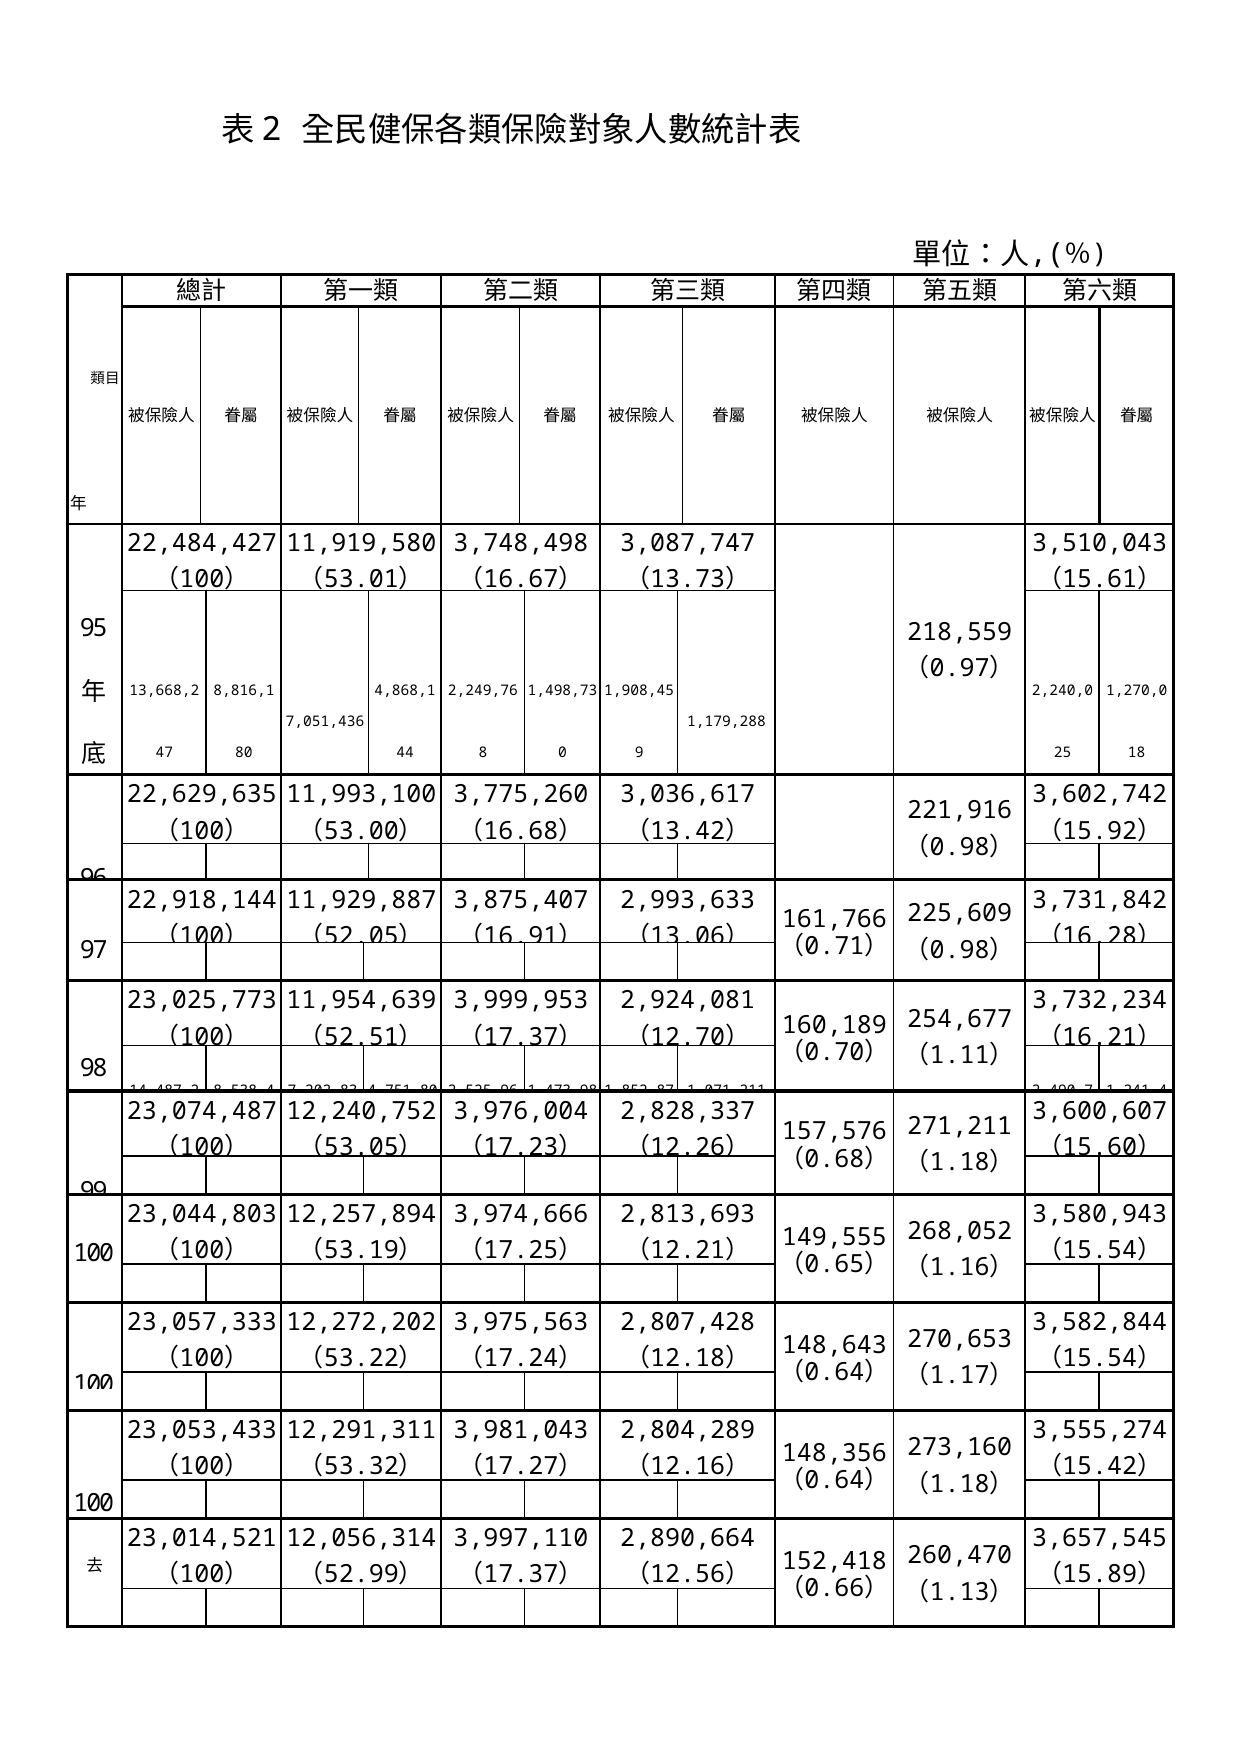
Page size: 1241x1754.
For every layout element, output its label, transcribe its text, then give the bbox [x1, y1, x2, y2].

table_cell 3,976,004 （17.23） [442, 1093, 599, 1155]
table_cell 3,657,545 （15.89） [1026, 1520, 1172, 1587]
table_cell 23,044,803 （100） [123, 1196, 280, 1263]
table_cell 3,602,742 （15.92） [1026, 776, 1172, 842]
table_cell 被保險人 [894, 308, 1024, 523]
table_cell 13,903,566 [123, 844, 205, 878]
table_cell 3,731,842 （16.28） [1026, 881, 1172, 942]
table_cell 3,555,274 （15.42） [1026, 1412, 1172, 1479]
table_cell 3,997,110 （17.37） [442, 1520, 599, 1587]
table_cell 23,014,521 （100） [123, 1520, 280, 1587]
table_cell 被保險人 [123, 308, 200, 523]
table_cell 被保險人 [776, 308, 893, 523]
table_cell 3,748,498 （16.67） [442, 525, 599, 590]
table_cell 152,418 （0.66） [776, 1520, 893, 1625]
table_cell 2,417,169 [1026, 1373, 1098, 1409]
table_cell 3,582,844 （15.54） [1026, 1304, 1172, 1371]
table_cell 1,274,066 [1100, 844, 1172, 878]
table_cell 2,924,081 （12.70） [601, 982, 774, 1044]
table_cell 11,919,580 （53.01） [282, 525, 440, 590]
table_cell 225,609 （0.98） [894, 881, 1024, 979]
table_cell 7,599,848 [282, 1481, 363, 1517]
table_cell 1,179,288 [678, 591, 774, 773]
table_cell 160,189 （0.70） [776, 982, 893, 1089]
table_cell 8,317,057 [207, 1157, 280, 1192]
table_header 第二類 [442, 276, 599, 305]
table_cell 眷屬 [520, 308, 599, 523]
table_cell 12,291,311 （53.32） [282, 1412, 440, 1479]
table_cell 95 年 底 [69, 525, 121, 773]
table_cell 2,397,515 [1026, 1481, 1098, 1517]
table_cell 1,071,211 [678, 1046, 774, 1089]
table_cell 14,781,060 [123, 1481, 205, 1517]
table_cell 97 年 底 [69, 881, 121, 979]
table_cell 3,999,953 （17.37） [442, 982, 599, 1044]
table_header 類目 年 [69, 276, 121, 523]
table_cell 14,545,158 [123, 1589, 205, 1625]
table_header 第一類 [282, 276, 440, 305]
table_cell 3,036,617 （13.42） [601, 776, 774, 842]
table_cell 1,852,870 [601, 1046, 677, 1089]
table_cell 22,484,427 （100） [123, 525, 280, 590]
table_cell 268,052 （1.16） [894, 1196, 1024, 1301]
table_cell 8,284,391 [207, 1265, 280, 1301]
table_cell 8,538,495 [207, 1046, 280, 1089]
table_cell 96 年 底 [69, 776, 121, 878]
table_cell 1,002,173 [678, 1373, 774, 1409]
table_cell 3,510,043 （15.61） [1026, 525, 1172, 590]
table_cell 11,993,100 （53.00） [282, 776, 440, 842]
table_cell 7,570,758 [282, 1265, 363, 1301]
table_cell 14,238,210 [123, 943, 205, 979]
table_header 第六類 [1026, 276, 1172, 305]
table_cell 1,054,102 [678, 1589, 774, 1625]
table_cell 1,270,155 [1100, 943, 1172, 979]
table_cell 14,760,412 [123, 1265, 205, 1301]
table_cell 157,576 （0.68） [776, 1093, 893, 1192]
table_cell 12,272,202 （53.22） [282, 1304, 440, 1371]
table_cell 4,688,785 [364, 1373, 440, 1409]
table_cell 1,468,748 [525, 844, 599, 878]
table_cell 3,732,234 （16.21） [1026, 982, 1172, 1044]
table_cell [776, 776, 893, 878]
table_cell 8,469,363 [207, 1589, 280, 1625]
table_cell 7,542,605 [282, 1157, 363, 1192]
table_cell 100年 4月底 [69, 1304, 121, 1409]
table_cell 2,807,428 （12.18） [601, 1304, 774, 1371]
table_cell 4,751,802 [364, 1046, 440, 1089]
table_cell 8,726,069 [207, 844, 280, 878]
table_cell 23,074,487 （100） [123, 1093, 280, 1155]
table_cell 8,278,854 [207, 1373, 280, 1409]
table_cell 1,474,791 [525, 943, 599, 979]
table_cell 12,056,314 （52.99） [282, 1520, 440, 1587]
table_cell 4,698,147 [364, 1157, 440, 1192]
table_cell 2,553,342 [442, 1373, 524, 1409]
table_cell 2,328,676 [1026, 844, 1098, 878]
table_cell 7,157,200 [282, 844, 368, 878]
table_cell 148,643 （0.64） [776, 1304, 893, 1409]
table_cell 13,668,247 [123, 591, 205, 773]
table_cell 100年 5月底 [69, 1412, 121, 1517]
table_cell 1,429,006 [525, 1157, 599, 1192]
table_cell 100年第 1季底 [69, 1196, 121, 1301]
table_cell 1,241,496 [1100, 1046, 1172, 1089]
table_cell 1,213,837 [1100, 1589, 1172, 1625]
table_cell 12,257,894 （53.19） [282, 1196, 440, 1263]
table_cell 3,775,260 （16.68） [442, 776, 599, 842]
table_cell 被保險人 [442, 308, 519, 523]
table_cell 8,272,373 [207, 1481, 280, 1517]
table_cell 22,918,144 （100） [123, 881, 280, 942]
table_cell 3,600,607 （15.60） [1026, 1093, 1172, 1155]
table_cell 1,424,135 [525, 1265, 599, 1301]
table_cell 1,168,086 [1100, 1265, 1172, 1301]
table_cell 1,808,659 [601, 1265, 677, 1301]
table_cell 3,975,563 （17.24） [442, 1304, 599, 1371]
table_cell 4,736,212 [364, 1589, 440, 1625]
text 單位：人,(％) [114, 210, 1107, 273]
table_cell 1,908,459 [601, 591, 677, 773]
table_cell 2,813,693 （12.21） [601, 1196, 774, 1263]
table_cell 眷屬 [1101, 308, 1172, 523]
table_cell 1,000,245 [678, 1481, 774, 1517]
table_cell 被保險人 [1026, 308, 1098, 523]
table_cell 161,766 （0.71） [776, 881, 893, 979]
table_cell 眷屬 [359, 308, 440, 523]
table_cell 1,869,956 [601, 943, 677, 979]
table_cell 98 年 底 [69, 982, 121, 1089]
table_cell 23,025,773 （100） [123, 982, 280, 1044]
table_cell 去（99）年 5月底 [69, 1520, 121, 1625]
table_cell 254,677 （1.11） [894, 982, 1024, 1089]
table_cell 14,757,430 [123, 1157, 205, 1192]
text 表2 全民健保各類保險對象人數統計表 [162, 85, 1152, 148]
table_cell 4,687,136 [364, 1265, 440, 1301]
table_cell 7,051,436 [282, 591, 368, 773]
table_cell 被保險人 [282, 308, 358, 523]
table_cell 2,400,616 [442, 943, 524, 979]
table_cell 1,157,759 [1100, 1481, 1172, 1517]
table_cell 7,583,417 [282, 1373, 363, 1409]
table_cell 2,461,687 [1026, 943, 1098, 979]
table_cell 3,981,043 （17.27） [442, 1412, 599, 1479]
table_cell 2,558,137 [442, 1481, 524, 1517]
table_cell 2,531,898 [442, 1589, 524, 1625]
table_cell 1,889,262 [601, 844, 677, 878]
table_cell [776, 525, 893, 773]
table_cell 3,580,943 （15.54） [1026, 1196, 1172, 1263]
table_cell 271,211 （1.18） [894, 1093, 1024, 1192]
table_cell 8,679,934 [207, 943, 280, 979]
table_cell 1,804,044 [601, 1481, 677, 1517]
table_cell 273,160 （1.18） [894, 1412, 1024, 1517]
table_cell 2,423,131 [1026, 1157, 1098, 1192]
table_cell 4,835,900 [369, 844, 440, 878]
table_cell 2,490,738 [1026, 1046, 1098, 1089]
table_header 總計 [123, 276, 280, 305]
table_cell 2,443,708 [1026, 1589, 1098, 1625]
table_cell 221,916 （0.98） [894, 776, 1024, 878]
table_cell 2,550,531 [442, 1265, 524, 1301]
table_cell 1,012,428 [678, 1157, 774, 1192]
table_cell 14,487,278 [123, 1046, 205, 1089]
table_cell 148,356 （0.64） [776, 1412, 893, 1517]
table_cell 8,816,180 [207, 591, 280, 773]
table_cell 2,828,337 （12.26） [601, 1093, 774, 1155]
table_cell 3,875,407 （16.91） [442, 881, 599, 942]
table_cell 12,240,752 （53.05） [282, 1093, 440, 1155]
table_cell 218,559 （0.97） [894, 525, 1024, 773]
table_cell 7,202,837 [282, 1046, 363, 1089]
table_cell 1,165,675 [1100, 1373, 1172, 1409]
table_cell 2,306,512 [442, 844, 524, 878]
table_cell 2,890,664 （12.56） [601, 1520, 774, 1587]
table_cell 1,473,986 [525, 1046, 599, 1089]
table_cell 3,087,747 （13.73） [601, 525, 774, 590]
table_cell 2,546,998 [442, 1157, 524, 1192]
table_cell 1,422,906 [525, 1481, 599, 1517]
table_cell 260,470 （1.13） [894, 1520, 1024, 1625]
table_cell 1,270,018 [1100, 591, 1172, 773]
table_cell 眷屬 [201, 308, 280, 523]
table_cell 1,465,212 [525, 1589, 599, 1625]
table_cell 14,778,479 [123, 1373, 205, 1409]
table_cell 1,805,255 [601, 1373, 677, 1409]
table_cell 被保險人 [601, 308, 682, 523]
table_cell 2,993,633 （13.06） [601, 881, 774, 942]
table_cell 1,005,034 [678, 1265, 774, 1301]
table_cell 23,057,333 （100） [123, 1304, 280, 1371]
table_cell 1,498,730 [525, 591, 599, 773]
table_cell 7,118,576 [282, 943, 363, 979]
table_cell 149,555 （0.65） [776, 1196, 893, 1301]
table_cell 22,629,635 （100） [123, 776, 280, 842]
table_header 第四類 [776, 276, 893, 305]
table_cell 1,177,476 [1100, 1157, 1172, 1192]
table_cell 1,123,677 [678, 943, 774, 979]
table_cell 4,811,311 [364, 943, 440, 979]
table_cell 23,053,433 （100） [123, 1412, 280, 1479]
table_header 第三類 [601, 276, 774, 305]
table_cell 1,147,355 [678, 844, 774, 878]
table_cell 11,954,639 （52.51） [282, 982, 440, 1044]
table_cell 99 年 底 [69, 1093, 121, 1192]
table_cell 4,868,144 [369, 591, 440, 773]
table_cell 2,525,967 [442, 1046, 524, 1089]
table_header 第五類 [894, 276, 1024, 305]
table_cell 2,240,025 [1026, 591, 1098, 773]
table_cell 11,929,887 （52.05） [282, 881, 440, 942]
table_cell 1,422,221 [525, 1373, 599, 1409]
table_cell 2,249,768 [442, 591, 524, 773]
table_cell 4,691,463 [364, 1481, 440, 1517]
table_cell 1,836,562 [601, 1589, 677, 1625]
table_cell 2,804,289 （12.16） [601, 1412, 774, 1479]
table_cell 3,974,666 （17.25） [442, 1196, 599, 1263]
table_cell 眷屬 [683, 308, 774, 523]
table_cell 2,412,857 [1026, 1265, 1098, 1301]
table_cell 7,320,102 [282, 1589, 363, 1625]
table_cell 270,653 （1.17） [894, 1304, 1024, 1409]
table_cell 1,815,909 [601, 1157, 677, 1192]
